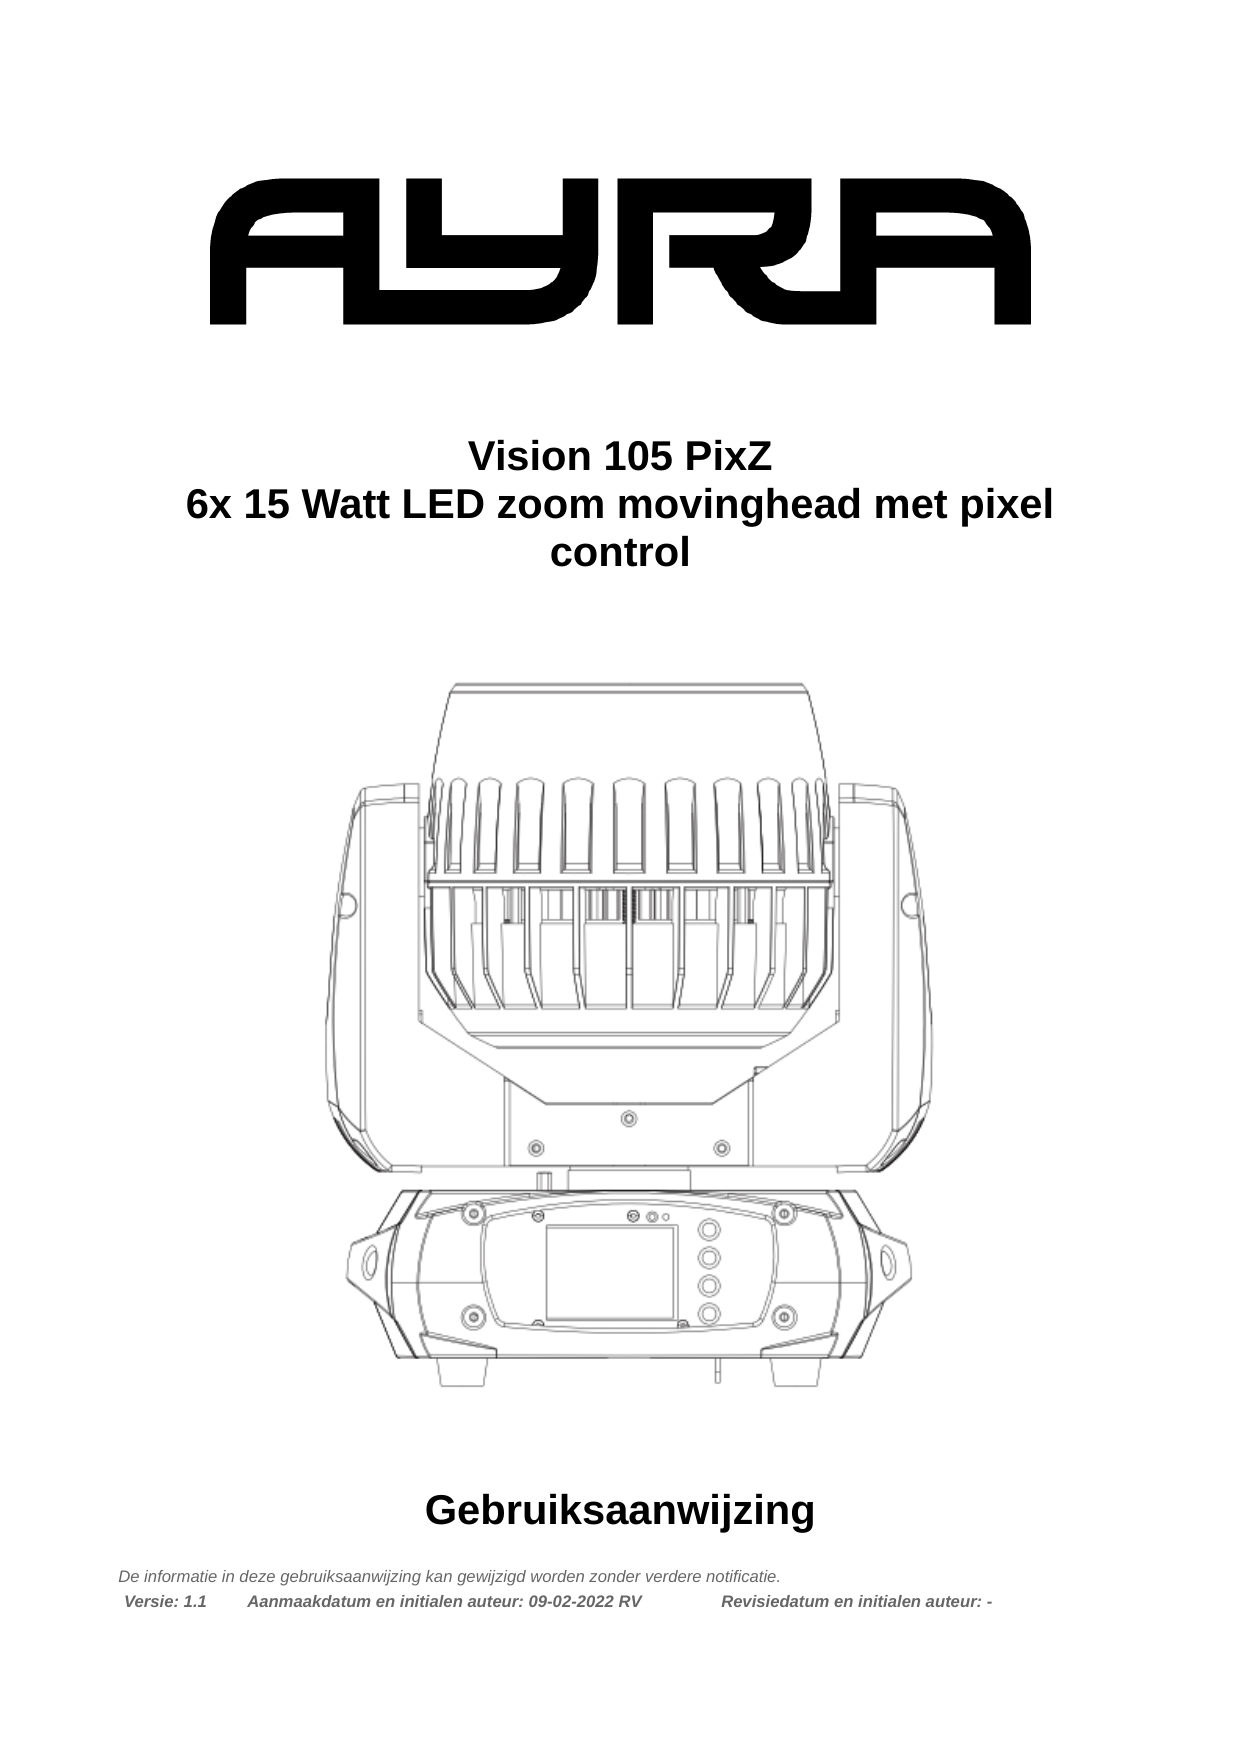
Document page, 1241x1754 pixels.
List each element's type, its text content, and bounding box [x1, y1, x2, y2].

picture [85, 586, 1122, 1395]
text Gebruiksaanwijzing [118, 1437, 1122, 1533]
text [118, 1118, 313, 1198]
picture [177, 118, 1063, 384]
text Vision 105 PixZ [118, 383, 1122, 479]
text [945, 1118, 1122, 1198]
text 6x 15 Watt LED zoom movinghead met pixel control [118, 479, 1122, 586]
